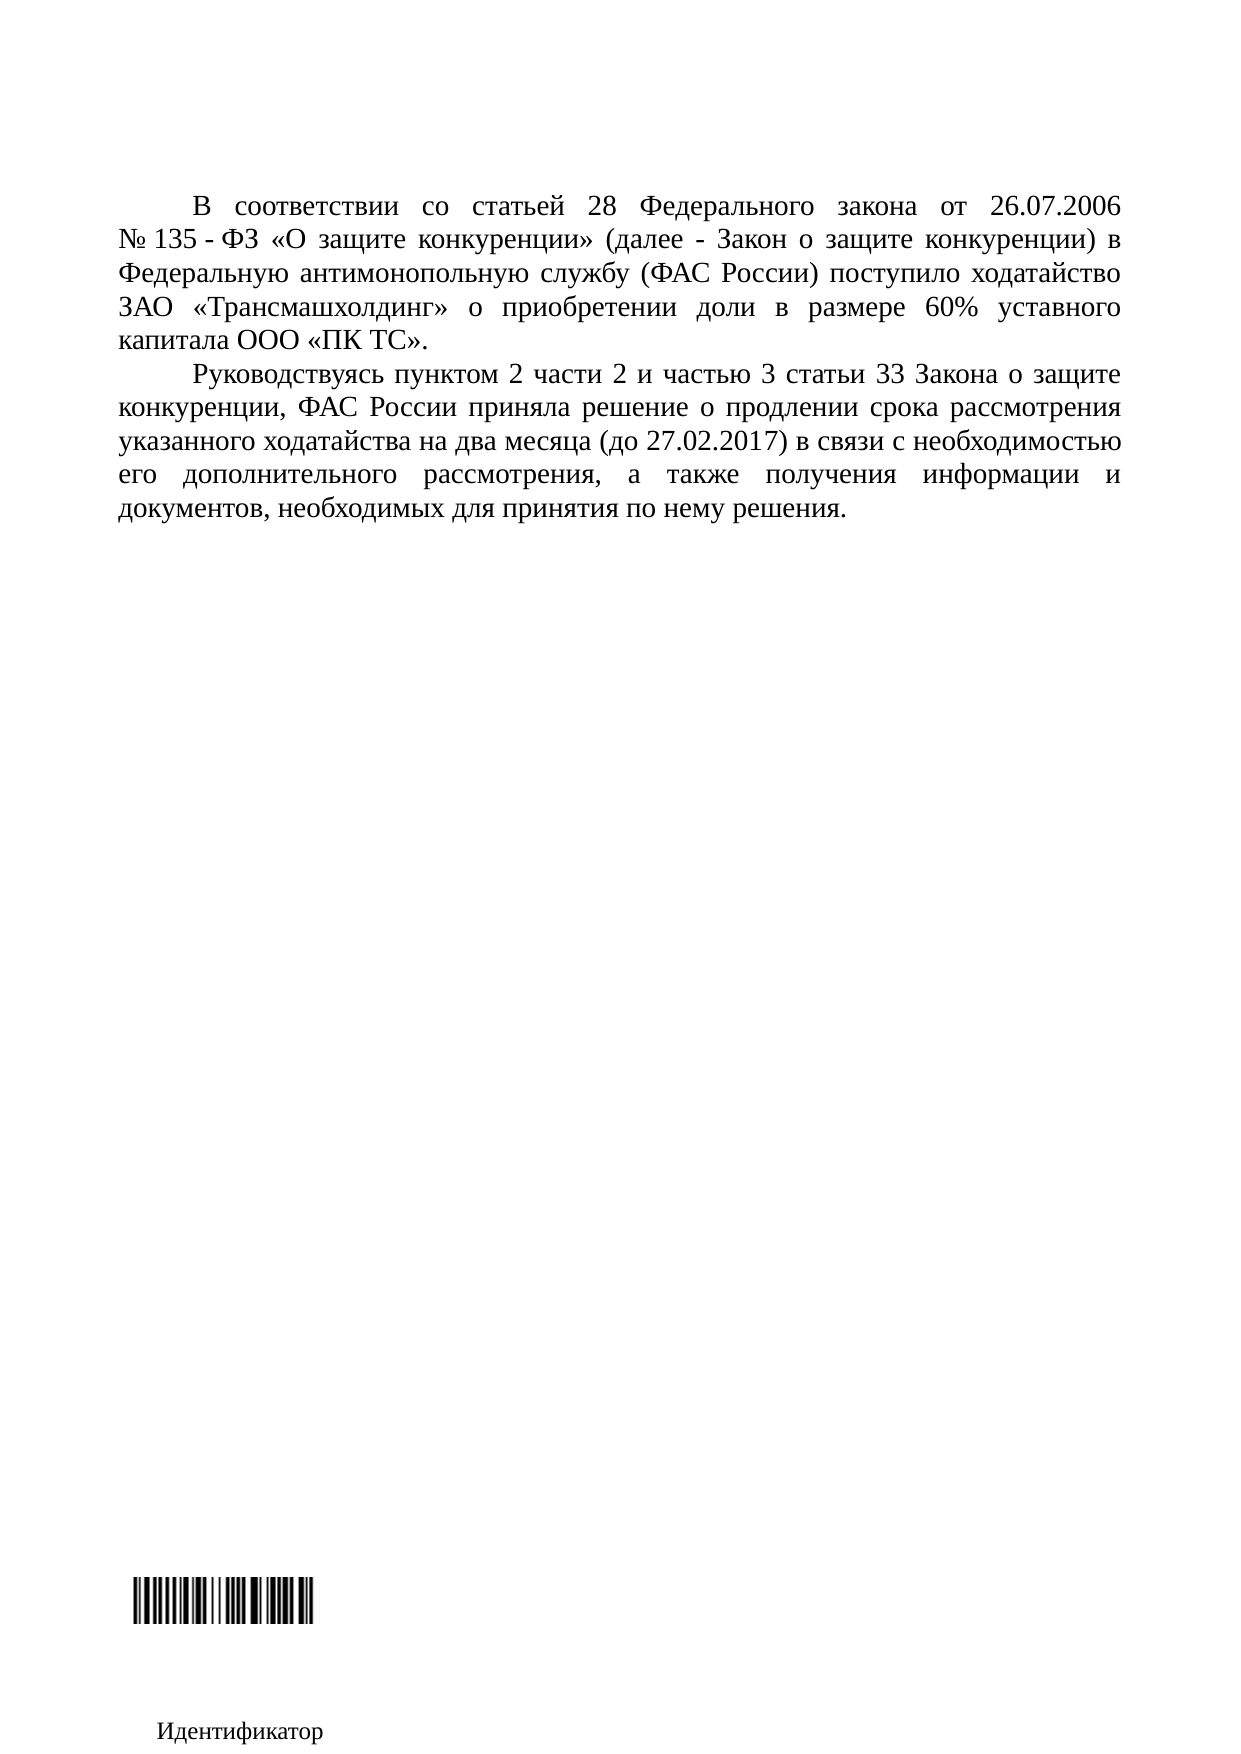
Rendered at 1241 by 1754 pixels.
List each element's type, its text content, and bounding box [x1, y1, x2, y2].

text Руководствуясь пунктом 2 части 2 и частью 3 статьи 33 Закона о защите конкуренции, ФАС России приняла решение о продлении срока рассмотрения указанного ходатайства на два месяца (до 27.02.2017) в связи с необходимостью его дополнительного рассмотрения, а также получения информации и документов, необходимых для принятия по нему решения. [118, 356, 1122, 523]
text В соответствии со статьей 28 Федерального закона от 26.07.2006 № 135 - ФЗ «О защите конкуренции» (далее - Закон о защите конкуренции) в Федеральную антимонопольную службу (ФАС России) поступило ходатайство ЗАО «Трансмашхолдинг» о приобретении доли в размере 60% уставного капитала ООО «ПК ТС». [118, 188, 1122, 356]
picture [118, 1577, 331, 1624]
